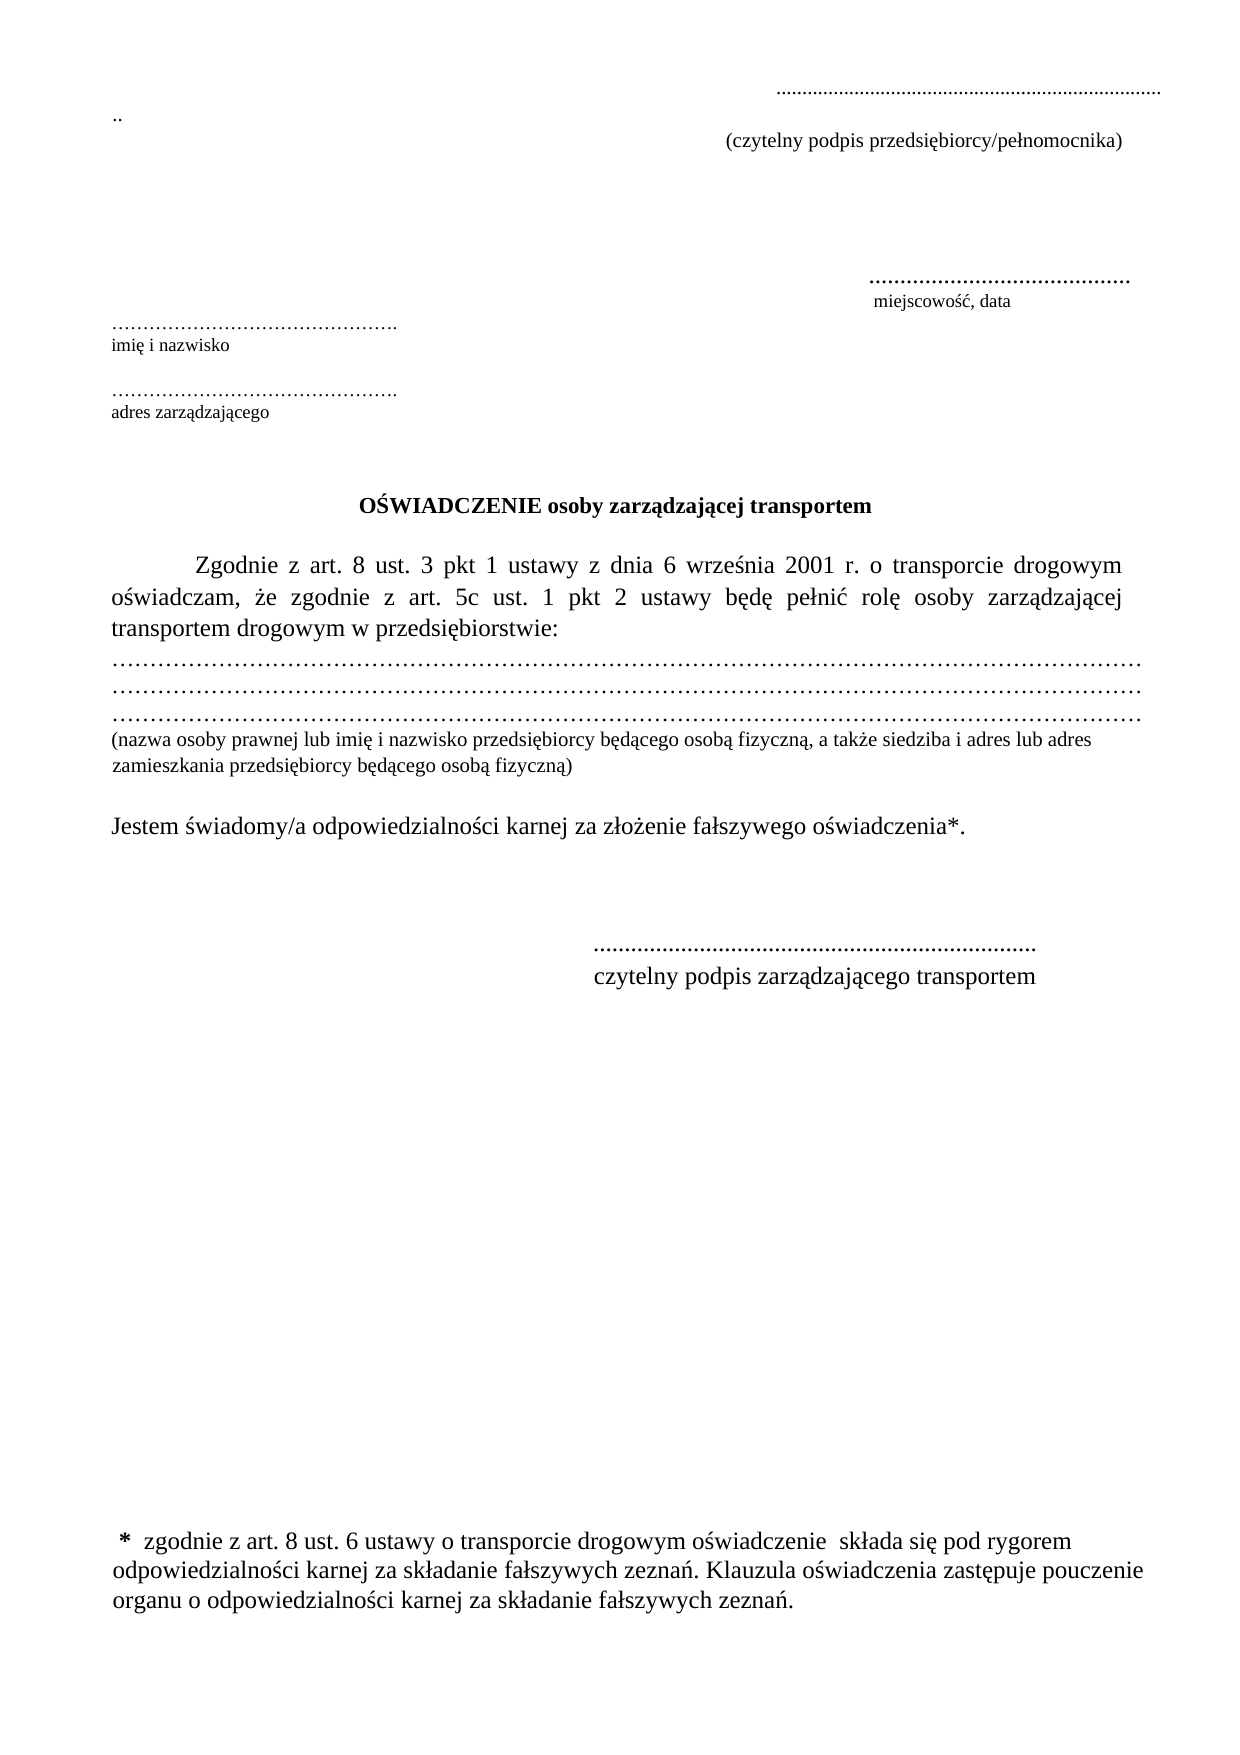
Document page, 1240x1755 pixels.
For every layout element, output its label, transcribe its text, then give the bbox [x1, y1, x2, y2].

text (nazwa osoby prawnej lub imię i nazwisko przedsiębiorcy będącego osobą fizyczną, a także siedziba i adres lub adres zamieszkania przedsiębiorcy będącego osobą fizyczną) [111, 727, 1164, 777]
text ……………………………………………………………………………………………………………………… [111, 646, 1164, 672]
text ………………………………………. [111, 378, 1164, 400]
text ……………………………………………………………………………………………………………………… [111, 673, 1164, 699]
text adres zarządzającego [111, 401, 1164, 422]
text * zgodnie z art. 8 ust. 6 ustawy o transporcie drogowym oświadczenie składa się pod rygorem odpowiedzialności karnej za składanie fałszywych zeznań. Klauzula oświadczenia zastępuje pouczenie organu o odpowiedzialności karnej za składanie fałszywych zeznań. [112, 1526, 1164, 1614]
text Zgodnie z art. 8 ust. 3 pkt 1 ustawy z dnia 6 września 2001 r. o transporcie drogowym oświadczam, że zgodnie z art. 5c ust. 1 pkt 2 ustawy będę pełnić rolę osoby zarządzającej transportem drogowym w przedsiębiorstwie: [111, 550, 1124, 642]
text miejscowość, data [75, 290, 1016, 311]
text imię i nazwisko [111, 334, 1164, 356]
text .......................................... [866, 262, 1131, 289]
text ………………………………………. [111, 312, 1164, 333]
subtitle OŚWIADCZENIE osoby zarządzającej transportem [95, 492, 1141, 518]
text (czytelny podpis przedsiębiorcy/pełnomocnika) [111, 128, 1164, 152]
text ……………………………………………………………………………………………………………………… [111, 700, 1164, 726]
text ....................................................................... czytelny podpis zarządzającego transportem [75, 928, 1038, 990]
text Jestem świadomy/a odpowiedzialności karnej za złożenie fałszywego oświadczenia*. [111, 811, 1124, 840]
text ............................................................................ [111, 75, 1164, 126]
